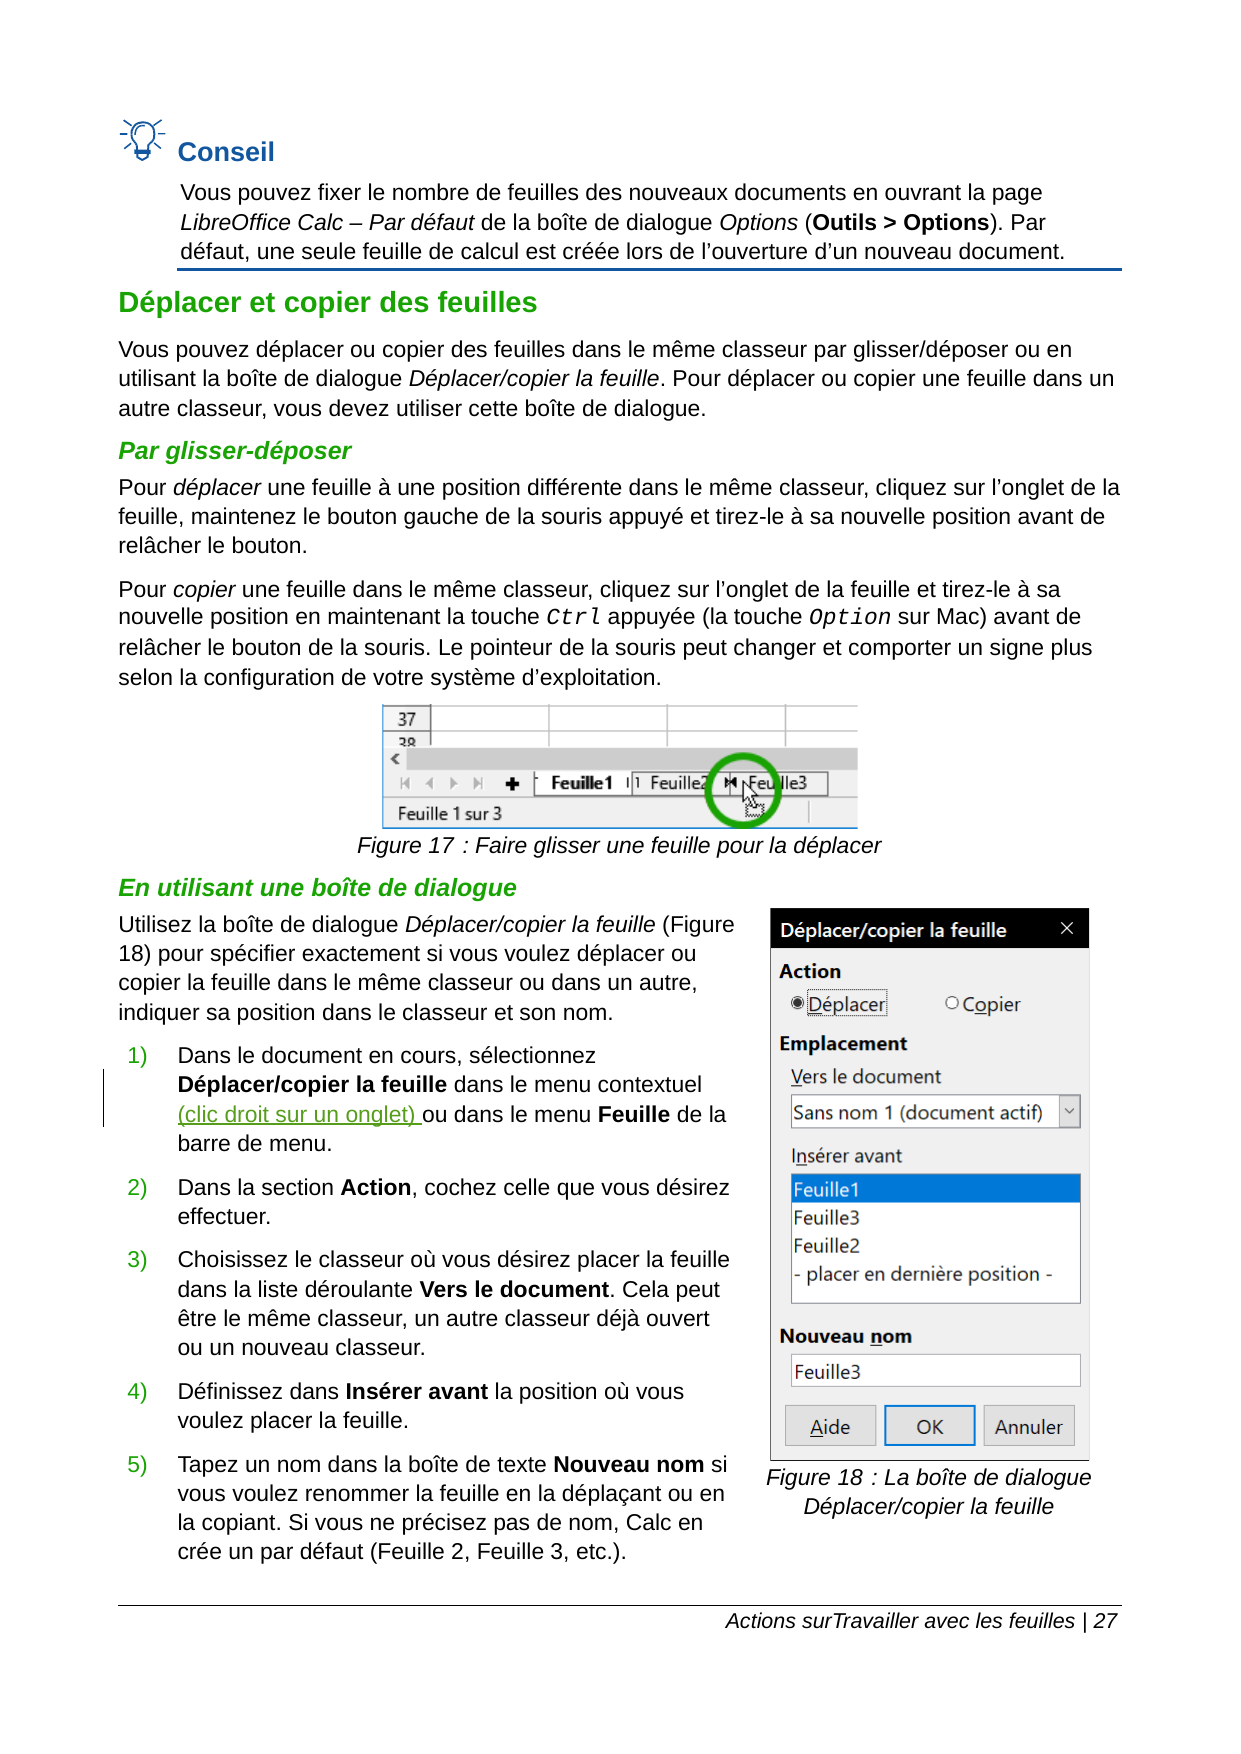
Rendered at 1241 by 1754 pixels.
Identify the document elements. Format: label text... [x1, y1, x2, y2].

text Vous pouvez fixer le nombre de feuilles des nouveaux documents en ouvrant la page LibreOffice Calc – Par défaut de la boîte de dialogue Options (Outils > Options). Par défaut, une seule feuille de calcul est créée lors de l’ouverture d’un nouveau document. [177, 174, 1122, 268]
text Pour copier une feuille dans le même classeur, cliquez sur l’onglet de la feuille et tirez-le à sa nouvelle position en maintenant la touche Ctrl appuyée (la touche Option sur Mac) avant de relâcher le bouton de la souris. Le pointeur de la souris peut changer et comporter un signe plus selon la configuration de votre système d’exploitation. [118, 573, 1122, 690]
list Conseil [118, 118, 1122, 167]
list Définissez dans Insérer avant la position où vous voulez placer la feuille. [148, 1375, 737, 1433]
subtitle En utilisant une boîte de dialogue [118, 873, 1122, 902]
text Figure 17 : Faire glisser une feuille pour la déplacer [118, 828, 1122, 858]
list Dans le document en cours, sélectionnez Déplacer/copier la feuille dans le menu contextuel (clic droit sur un onglet) ou dans le menu Feuille de la barre de menu. [148, 1039, 737, 1156]
subtitle Par glisser-déposer [118, 436, 1122, 465]
picture [382, 704, 858, 829]
text Vous pouvez déplacer ou copier des feuilles dans le même classeur par glisser/déposer ou en utilisant la boîte de dialogue Déplacer/copier la feuille. Pour déplacer ou copier une feuille dans un autre classeur, vous devez utiliser cette boîte de dialogue. [118, 333, 1122, 421]
text Figure 18 : La boîte de dialogue Déplacer/copier la feuille [737, 1460, 1122, 1519]
subtitle Déplacer et copier des feuilles [118, 285, 1122, 319]
list Choisissez le classeur où vous désirez placer la feuille dans la liste déroulante Vers le document. Cela peut être le même classeur, un autre classeur déjà ouvert ou un nouveau classeur. [148, 1243, 737, 1360]
list Tapez un nom dans la boîte de texte Nouveau nom si vous voulez renommer la feuille en la déplaçant ou en la copiant. Si vous ne précisez pas de nom, Calc en crée un par défaut (Feuille 2, Feuille 3, etc.). [148, 1448, 1122, 1564]
picture [770, 908, 1090, 1461]
text Utilisez la boîte de dialogue Déplacer/copier la feuille (Figure 18) pour spécifier exactement si vous voulez déplacer ou copier la feuille dans le même classeur ou dans un autre, indiquer sa position dans le classeur et son nom. [118, 908, 770, 1460]
text Pour déplacer une feuille à une position différente dans le même classeur, cliquez sur l’onglet de la feuille, maintenez le bouton gauche de la souris appuyé et tirez-le à sa nouvelle position avant de relâcher le bouton. [118, 471, 1122, 558]
text [1090, 908, 1122, 1460]
list Dans la section Action, cochez celle que vous désirez effectuer. [148, 1171, 737, 1229]
